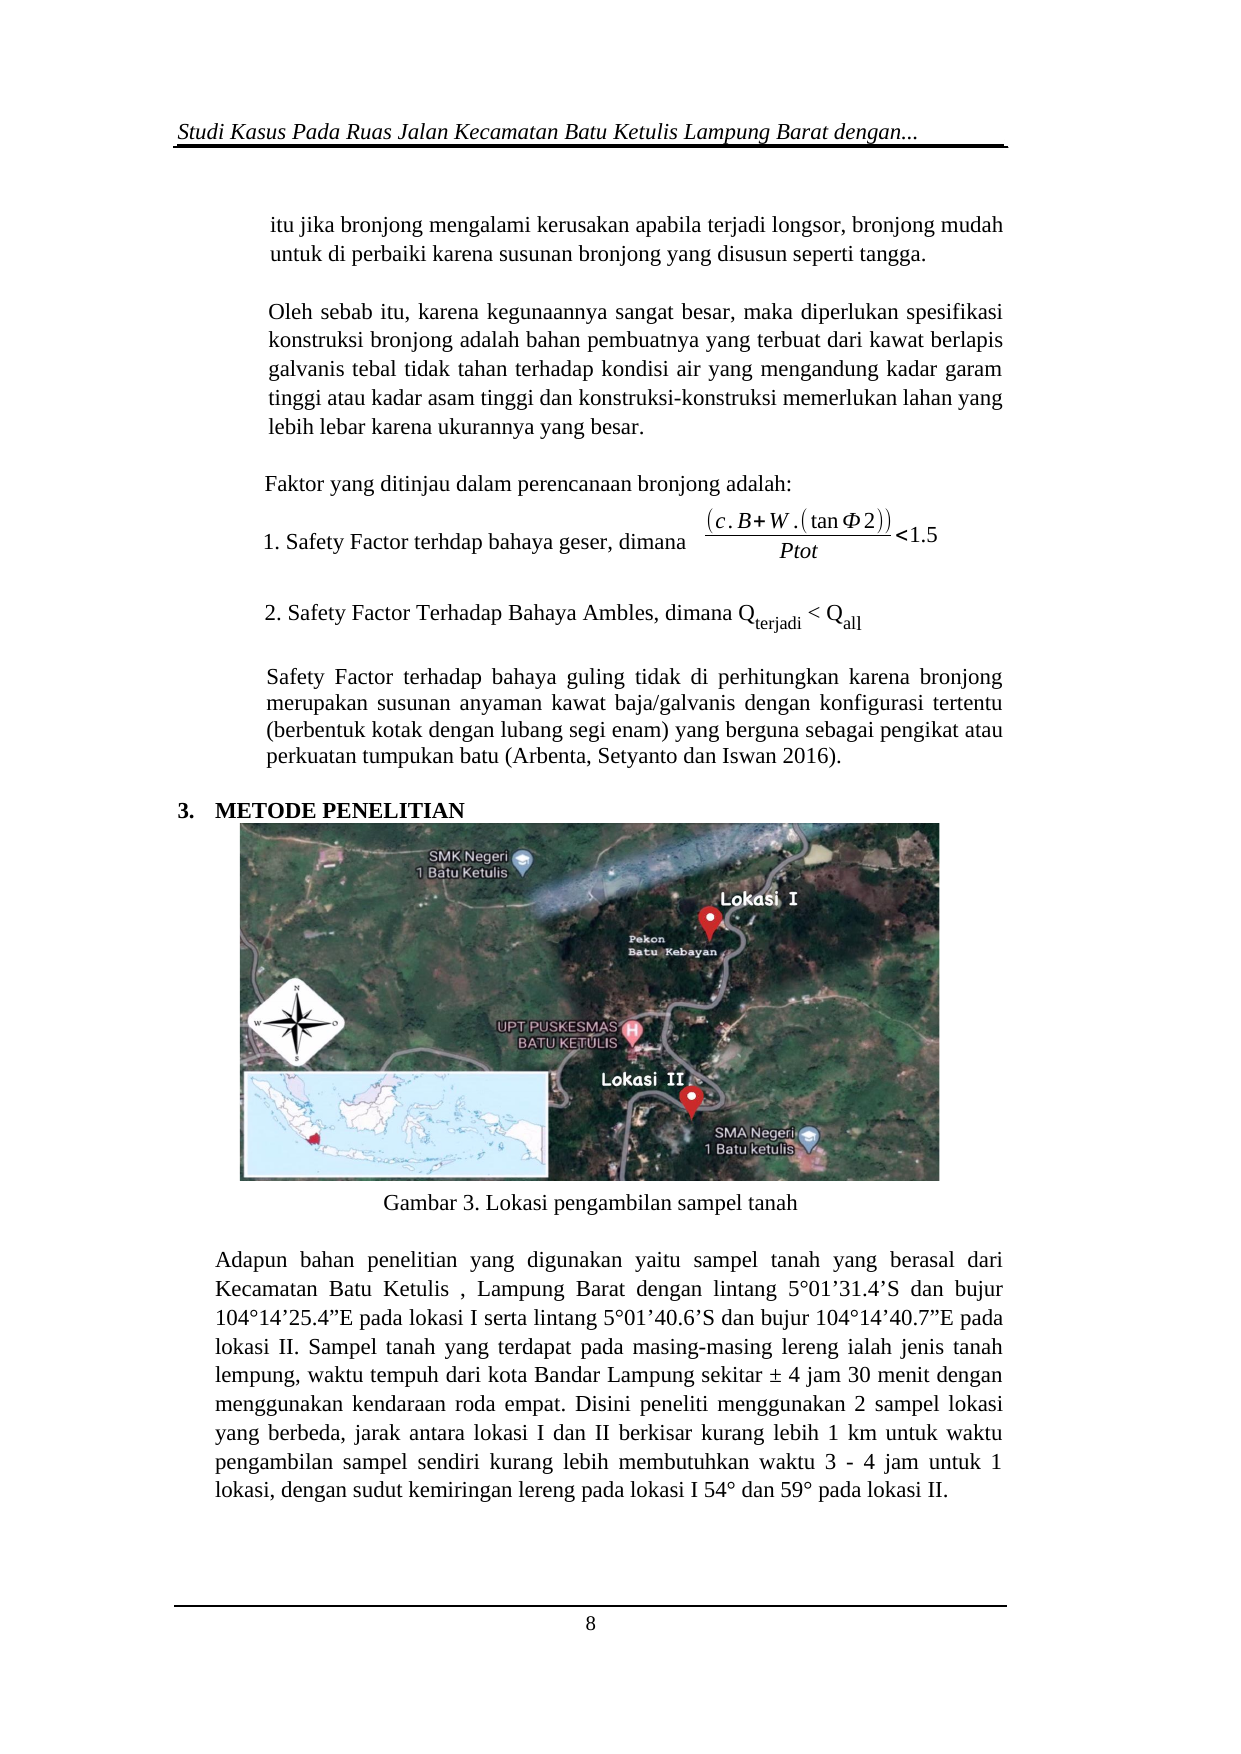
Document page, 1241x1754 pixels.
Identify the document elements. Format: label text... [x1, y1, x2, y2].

text Faktor yang ditinjau dalam perencanaan bronjong adalah: [264, 447, 1004, 497]
text Safety Factor terhadap bahaya guling tidak di perhitungkan karena bronjong merupakan susunan anyaman kawat baja/galvanis dengan konfigurasi tertentu (berbentuk kotak dengan lubang segi enam) yang berguna sebagai pengikat atau perkuatan tumpukan batu (Arbenta, Setyanto dan Iswan 2016). [266, 663, 1004, 768]
text itu jika bronjong mengalami kerusakan apabila terjadi longsor, bronjong mudah untuk di perbaiki karena susunan bronjong yang disusun seperti tangga. [270, 209, 1004, 267]
text Oleh sebab itu, karena kegunaannya sangat besar, maka diperlukan spesifikasi konstruksi bronjong adalah bahan pembuatnya yang terbuat dari kawat berlapis galvanis tebal tidak tahan terhadap kondisi air yang mengandung kadar garam tinggi atau kadar asam tinggi dan konstruksi-konstruksi memerlukan lahan yang lebih lebar karena ukurannya yang besar. [268, 274, 1004, 439]
text 1. Safety Factor terhdap bahaya geser, dimana [263, 504, 1004, 563]
text Gambar 3. Lokasi pengambilan sampel tanah [177, 823, 1004, 1215]
text 2. Safety Factor Terhadap Bahaya Ambles, dimana Qterjadi < Qall [264, 597, 1004, 634]
text Adapun bahan penelitian yang digunakan yaitu sampel tanah yang berasal dari Kecamatan Batu Ketulis , Lampung Barat dengan lintang 5°01’31.4’S dan bujur 104°14’25.4”E pada lokasi I serta lintang 5°01’40.6’S dan bujur 104°14’40.7”E pada lokasi II. Sampel tanah yang terdapat pada masing-masing lereng ialah jenis tanah lempung, waktu tempuh dari kota Bandar Lampung sekitar ± 4 jam 30 menit dengan menggunakan kendaraan roda empat. Disini peneliti menggunakan 2 sampel lokasi yang berbeda, jarak antara lokasi I dan II berkisar kurang lebih 1 km untuk waktu pengambilan sampel sendiri kurang lebih membutuhkan waktu 3 - 4 jam untuk 1 lokasi, dengan sudut kemiringan lereng pada lokasi I 54° dan 59° pada lokasi II. [215, 1244, 1004, 1503]
text 3. METODE PENELITIAN [177, 797, 1004, 823]
picture [239, 823, 940, 1181]
